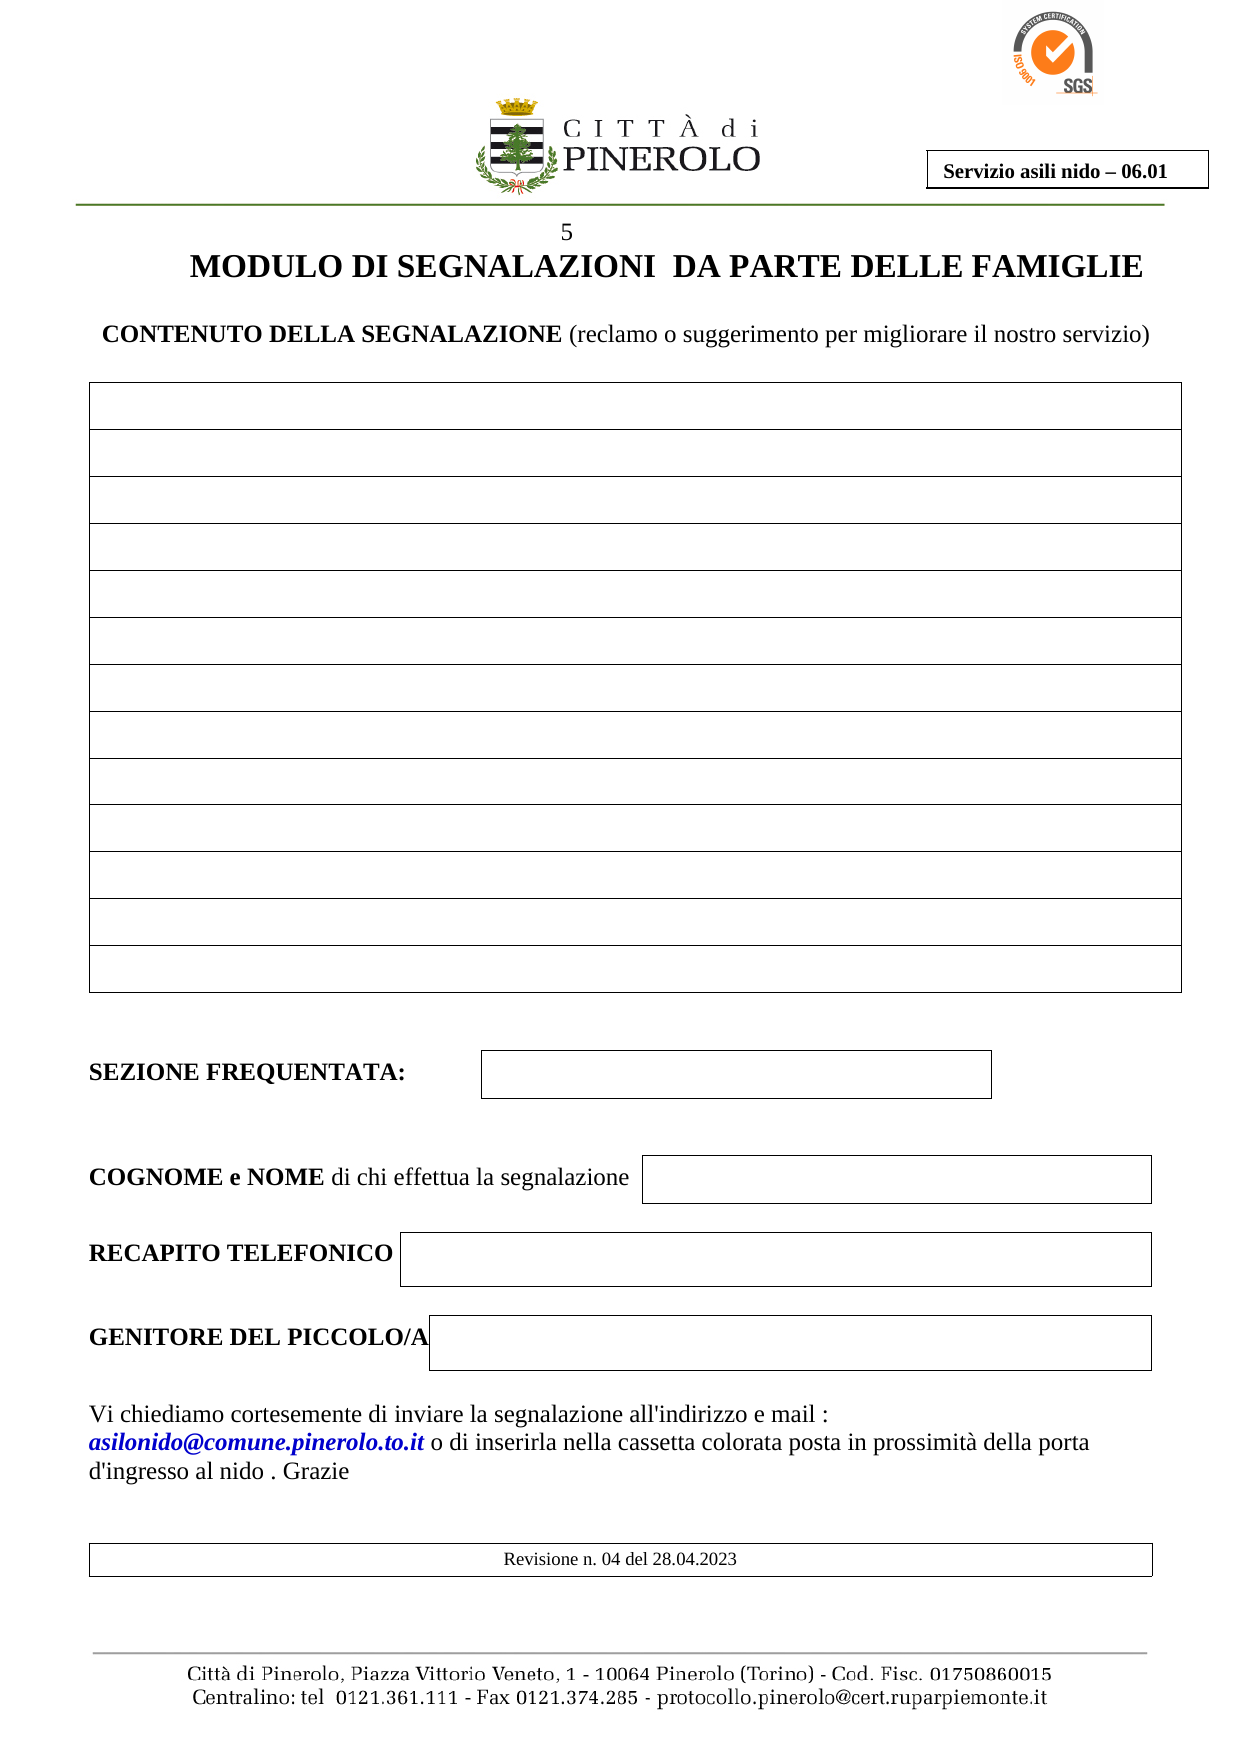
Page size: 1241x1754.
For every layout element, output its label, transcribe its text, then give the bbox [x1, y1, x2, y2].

text 5 [89, 214, 1152, 246]
text Vi chiediamo cortesemente di inviare la segnalazione all'indirizzo e mail : asilonido@comune.pinerolo.to.it o di inserirla nella cassetta colorata posta in prossimità della porta d'ingresso al nido . Grazie [89, 1399, 1152, 1485]
text RECAPITO TELEFONICO [89, 1232, 400, 1286]
text COGNOME e NOME di chi effettua la segnalazione [89, 1155, 642, 1203]
text GENITORE DEL PICCOLO/A [89, 1315, 429, 1370]
table_header Revisione n. 04 del 28.04.2023 [90, 1544, 1152, 1576]
picture [0, 0, 1241, 214]
text SEZIONE FREQUENTATA: [89, 1050, 481, 1098]
picture [88, 1643, 1150, 1752]
text [992, 1050, 1152, 1098]
text MODULO DI SEGNALAZIONI DA PARTE DELLE FAMIGLIE [89, 246, 1152, 284]
table_header CONTENUTO DELLA SEGNALAZIONE (reclamo o suggerimento per migliorare il nostro servizio) [77, 313, 1175, 353]
text Servizio asili nido – 06.01 [943, 159, 1193, 179]
